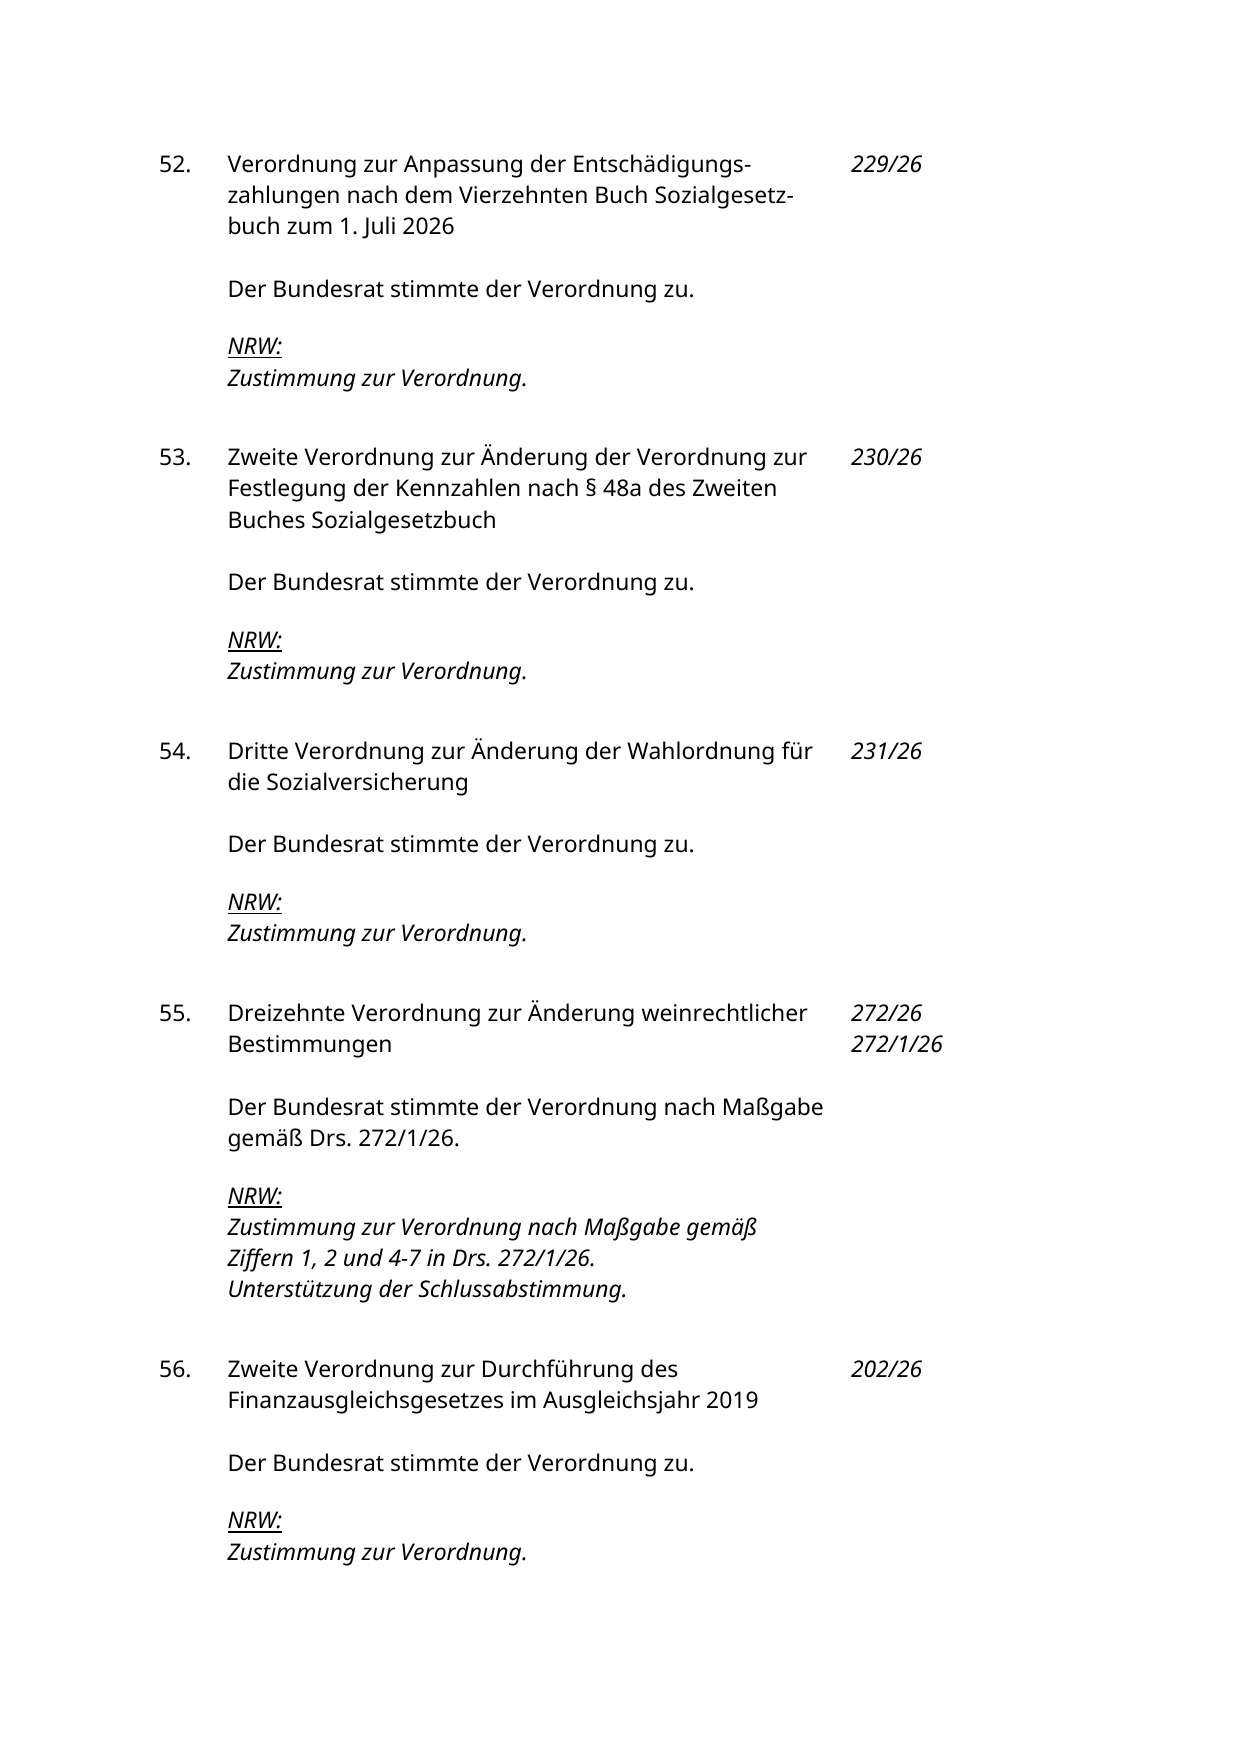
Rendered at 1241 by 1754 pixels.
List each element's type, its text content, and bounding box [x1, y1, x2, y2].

table_cell Zweite Verordnung zur Durchführung des Finanzausgleichsgesetzes im Ausgleichsjahr 2019 Der Bundesrat stimmte der Verordnung zu. NRW: Zustimmung zur Verordnung. [216, 1353, 839, 1615]
table_cell 272/26 272/1/26 [840, 997, 987, 1353]
table_cell Verordnung zur Anpassung der Entschädigungs­zahlungen nach dem Vierzehnten Buch Sozialgesetz­buch zum 1. Juli 2026 Der Bundesrat stimmte der Verordnung zu. NRW: Zustimmung zur Verordnung. [216, 148, 839, 441]
table_cell 202/26 [840, 1353, 987, 1615]
table_cell Zweite Verordnung zur Änderung der Verordnung zur Festlegung der Kennzahlen nach § 48a des Zweiten Buches Sozialgesetzbuch Der Bundesrat stimmte der Verordnung zu. NRW: Zustimmung zur Verordnung. [216, 441, 839, 735]
table_cell 229/26 [840, 148, 987, 441]
table_cell Dritte Verordnung zur Änderung der Wahlordnung für die Sozialversicherung Der Bundesrat stimmte der Verordnung zu. NRW: Zustimmung zur Verordnung. [216, 735, 839, 997]
table_cell 54. [148, 735, 216, 997]
table_cell 230/26 [840, 441, 987, 735]
table_cell 56. [148, 1353, 216, 1615]
table_cell Dreizehnte Verordnung zur Änderung weinrechtlicher Bestimmungen Der Bundesrat stimmte der Verordnung nach Maßgabe gemäß Drs. 272/1/26. NRW: Zustimmung zur Verordnung nach Maßgabe gemäß Ziffern 1, 2 und 4-7 in Drs. 272/1/26. Unterstützung der Schlussabstimmung. [216, 997, 839, 1353]
table_cell 231/26 [840, 735, 987, 997]
table_cell 53. [148, 441, 216, 735]
table_cell 52. [148, 148, 216, 441]
table_cell 55. [148, 997, 216, 1353]
